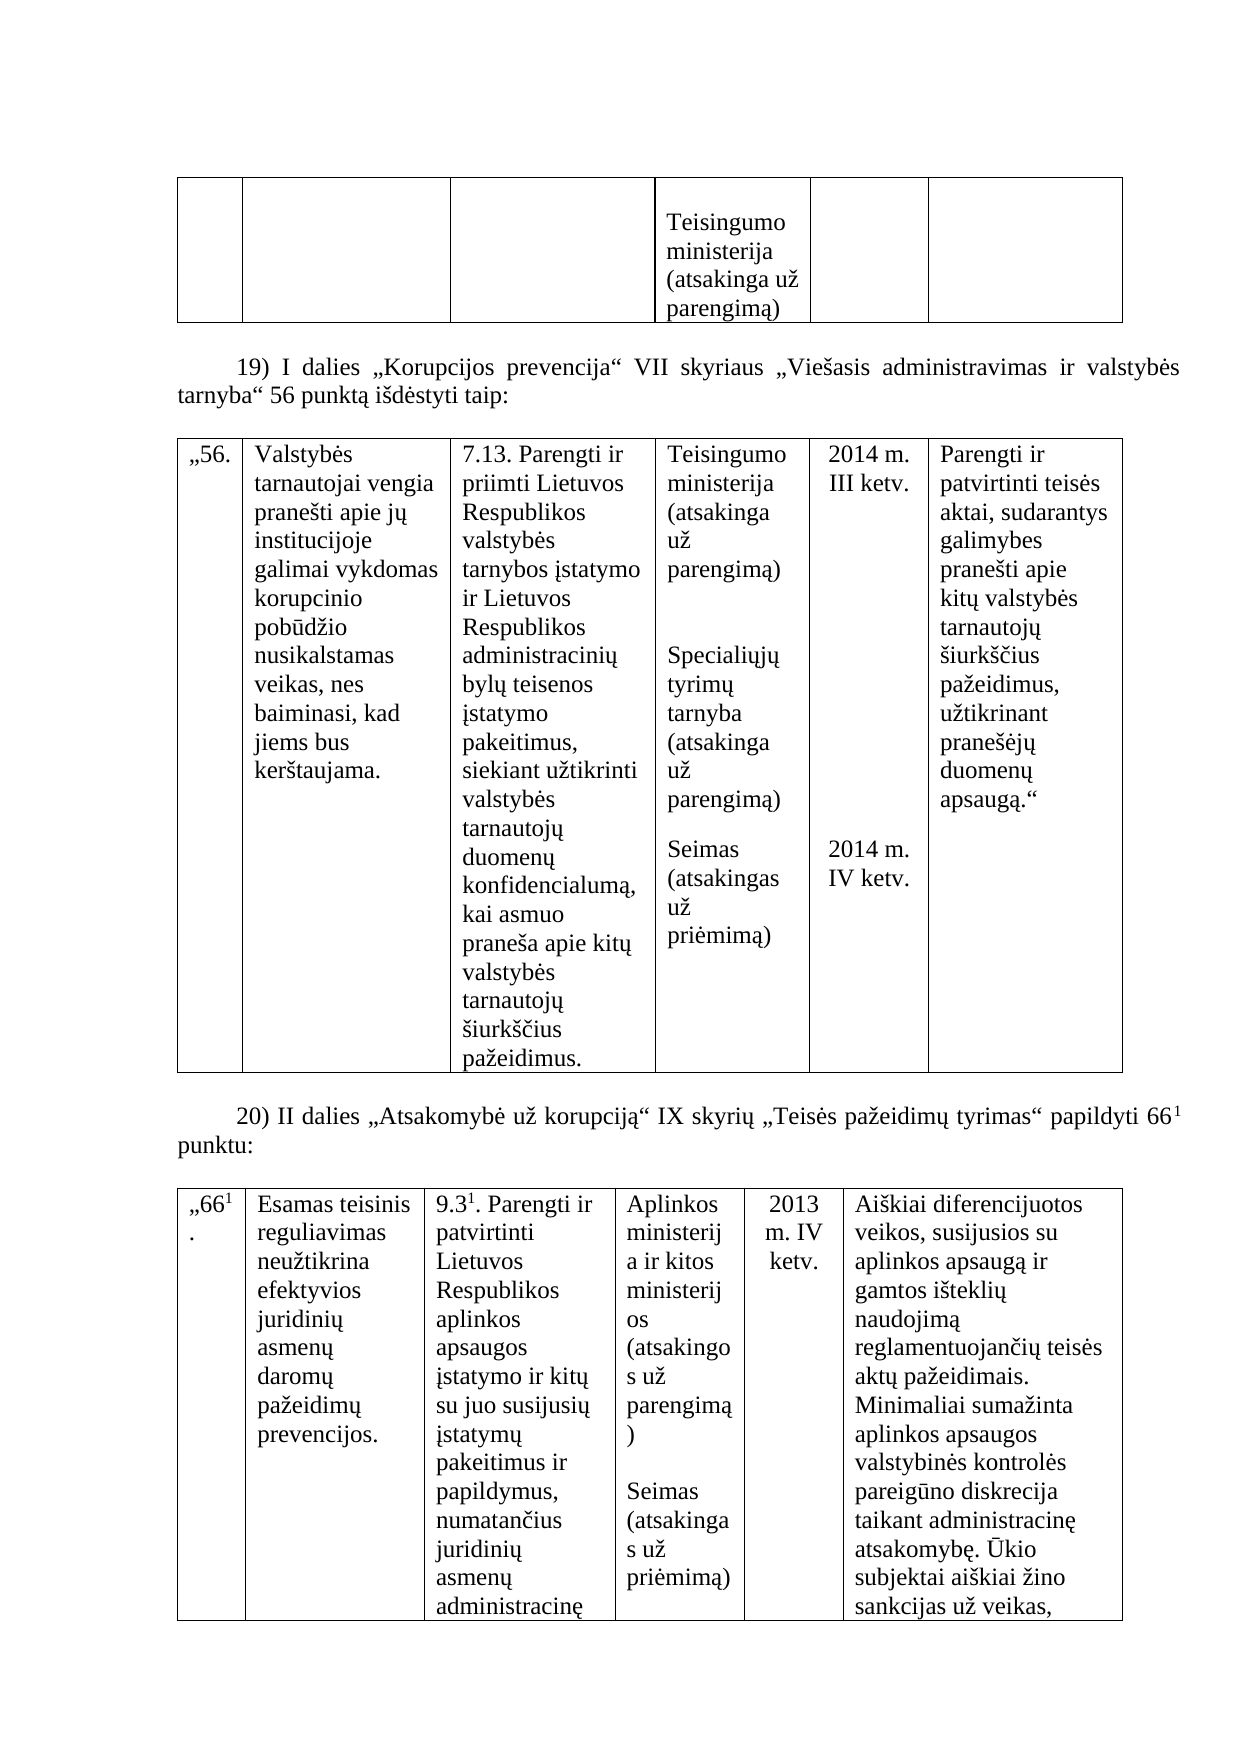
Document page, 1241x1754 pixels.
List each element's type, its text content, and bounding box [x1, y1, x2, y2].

table_header 9.31. Parengti ir patvirtinti Lietuvos Respublikos aplinkos apsaugos įstatymo ir kitų su juo susijusių įstatymų pakeitimus ir papildymus, numatančius juridinių asmenų administracinę [425, 1189, 615, 1620]
table_header 7.13. Parengti ir priimti Lietuvos Respublikos valstybės tarnybos įstatymo ir Lietuvos Respublikos administracinių bylų teisenos įstatymo pakeitimus, siekiant užtikrinti valstybės tarnautojų duomenų konfidencialumą, kai asmuo praneša apie kitų valstybės tarnautojų šiurkščius pažeidimus. [451, 439, 655, 1072]
table_header „661. [178, 1189, 245, 1620]
table_header Esamas teisinis reguliavimas neužtikrina efektyvios juridinių asmenų daromų pažeidimų prevencijos. [246, 1189, 424, 1620]
table_header 2013 m. IV ketv. [745, 1189, 843, 1620]
table_header Teisingumo ministerija (atsakinga už parengimą) Specialiųjų tyrimų tarnyba (atsakinga už parengimą) [656, 439, 809, 833]
table_header [929, 178, 1122, 322]
table_header Aiškiai diferencijuotos veikos, susijusios su aplinkos apsaugą ir gamtos išteklių naudojimą reglamentuojančių teisės aktų pažeidimais. Minimaliai sumažinta aplinkos apsaugos valstybinės kontrolės pareigūno diskrecija taikant administracinę atsakomybę. Ūkio subjektai aiškiai žino sankcijas už veikas, [844, 1189, 1122, 1620]
table_header 2014 m. III ketv. [810, 439, 928, 833]
table_cell 2014 m. IV ketv. [810, 833, 928, 1072]
table_header [451, 178, 654, 322]
table_header Teisingumo ministerija (atsakinga už parengimą) [656, 178, 810, 322]
text 20) II dalies „Atsakomybė už korupciją“ IX skyrių „Teisės pažeidimų tyrimas“ papildyti 661 punktu: [177, 1101, 1181, 1159]
text 19) I dalies „Korupcijos prevencija“ VII skyriaus „Viešasis administravimas ir valstybės tarnyba“ 56 punktą išdėstyti taip: [177, 352, 1181, 409]
table_header „56. [178, 439, 242, 1072]
table_header Parengti ir patvirtinti teisės aktai, sudarantys galimybes pranešti apie kitų valstybės tarnautojų šiurkščius pažeidimus, užtikrinant pranešėjų duomenų apsaugą.“ [929, 439, 1122, 1072]
table_header [243, 178, 450, 322]
table_header Valstybės tarnautojai vengia pranešti apie jų institucijoje galimai vykdomas korupcinio pobūdžio nusikalstamas veikas, nes baiminasi, kad jiems bus kerštaujama. [243, 439, 450, 1072]
table_header [811, 178, 928, 322]
table_header Aplinkos ministerija ir kitos ministerijos (atsakingos už parengimą) Seimas (atsakingas už priėmimą) [616, 1189, 744, 1620]
table_header [178, 178, 242, 322]
table_cell Seimas (atsakingas už priėmimą) [656, 833, 809, 1072]
